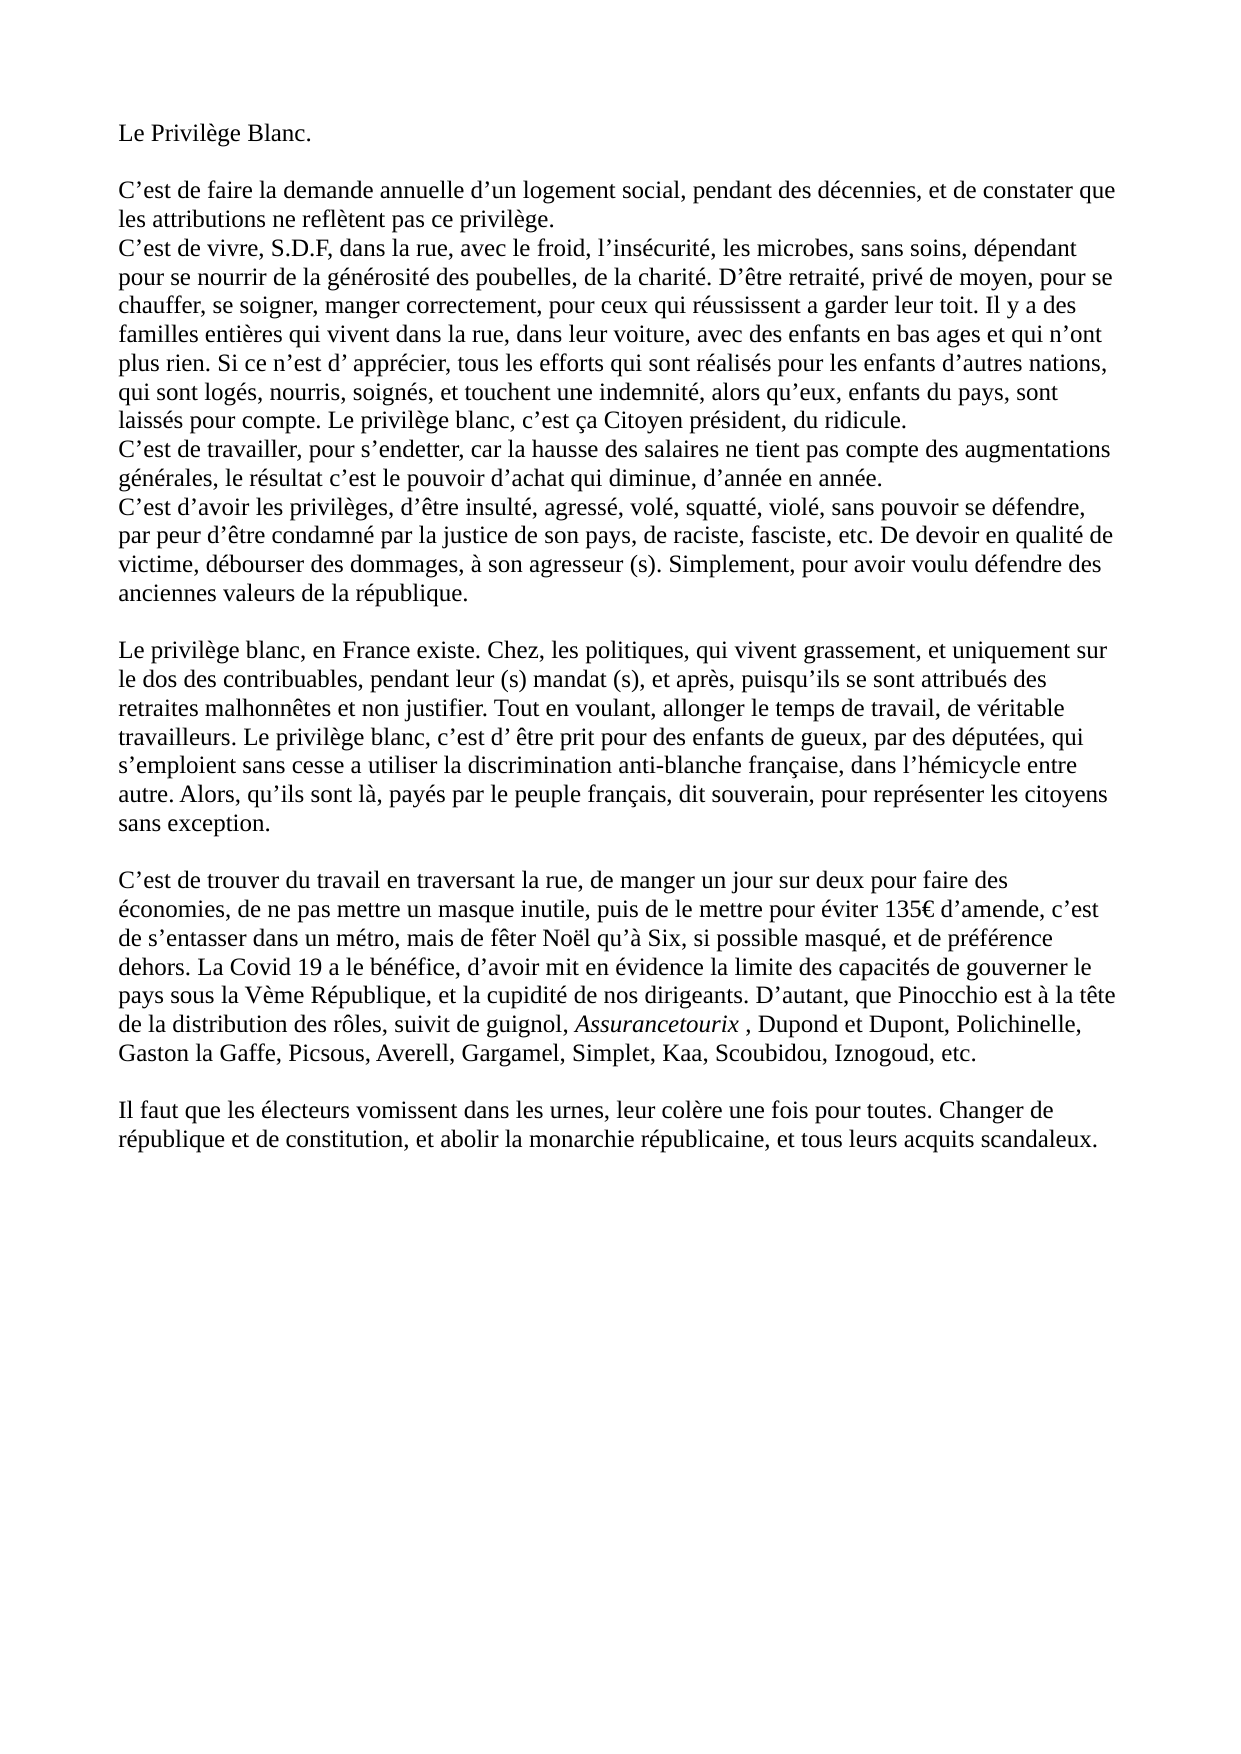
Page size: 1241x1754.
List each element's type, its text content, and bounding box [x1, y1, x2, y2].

text C’est de trouver du travail en traversant la rue, de manger un jour sur deux pour faire des économies, de ne pas mettre un masque inutile, puis de le mettre pour éviter 135€ d’amende, c’est de s’entasser dans un métro, mais de fêter Noël qu’à Six, si possible masqué, et de préférence dehors. La Covid 19 a le bénéfice, d’avoir mit en évidence la limite des capacités de gouverner le pays sous la Vème République, et la cupidité de nos dirigeants. D’autant, que Pinocchio est à la tête de la distribution des rôles, suivit de guignol, Assurancetourix , Dupond et Dupont, Polichinelle, Gaston la Gaffe, Picsous, Averell, Gargamel, Simplet, Kaa, Scoubidou, Iznogoud, etc. [118, 866, 1122, 1067]
text Le Privilège Blanc. [118, 118, 1122, 147]
text Le privilège blanc, en France existe. Chez, les politiques, qui vivent grassement, et uniquement sur le dos des contribuables, pendant leur (s) mandat (s), et après, puisqu’ils se sont attribués des retraites malhonnêtes et non justifier. Tout en voulant, allonger le temps de travail, de véritable travailleurs. Le privilège blanc, c’est d’ être prit pour des enfants de gueux, par des députées, qui s’emploient sans cesse a utiliser la discrimination anti-blanche française, dans l’hémicycle entre autre. Alors, qu’ils sont là, payés par le peuple français, dit souverain, pour représenter les citoyens sans exception. [118, 636, 1122, 837]
text C’est d’avoir les privilèges, d’être insulté, agressé, volé, squatté, violé, sans pouvoir se défendre, par peur d’être condamné par la justice de son pays, de raciste, fasciste, etc. De devoir en qualité de victime, débourser des dommages, à son agresseur (s). Simplement, pour avoir voulu défendre des anciennes valeurs de la république. [118, 492, 1122, 607]
text Il faut que les électeurs vomissent dans les urnes, leur colère une fois pour toutes. Changer de république et de constitution, et abolir la monarchie républicaine, et tous leurs acquits scandaleux. [118, 1096, 1122, 1153]
text C’est de vivre, S.D.F, dans la rue, avec le froid, l’insécurité, les microbes, sans soins, dépendant pour se nourrir de la générosité des poubelles, de la charité. D’être retraité, privé de moyen, pour se chauffer, se soigner, manger correctement, pour ceux qui réussissent a garder leur toit. Il y a des familles entières qui vivent dans la rue, dans leur voiture, avec des enfants en bas ages et qui n’ont plus rien. Si ce n’est d’ apprécier, tous les efforts qui sont réalisés pour les enfants d’autres nations, qui sont logés, nourris, soignés, et touchent une indemnité, alors qu’eux, enfants du pays, sont laissés pour compte. Le privilège blanc, c’est ça Citoyen président, du ridicule. [118, 233, 1122, 434]
text C’est de faire la demande annuelle d’un logement social, pendant des décennies, et de constater que les attributions ne reflètent pas ce privilège. [118, 176, 1122, 233]
text C’est de travailler, pour s’endetter, car la hausse des salaires ne tient pas compte des augmentations générales, le résultat c’est le pouvoir d’achat qui diminue, d’année en année. [118, 434, 1122, 492]
